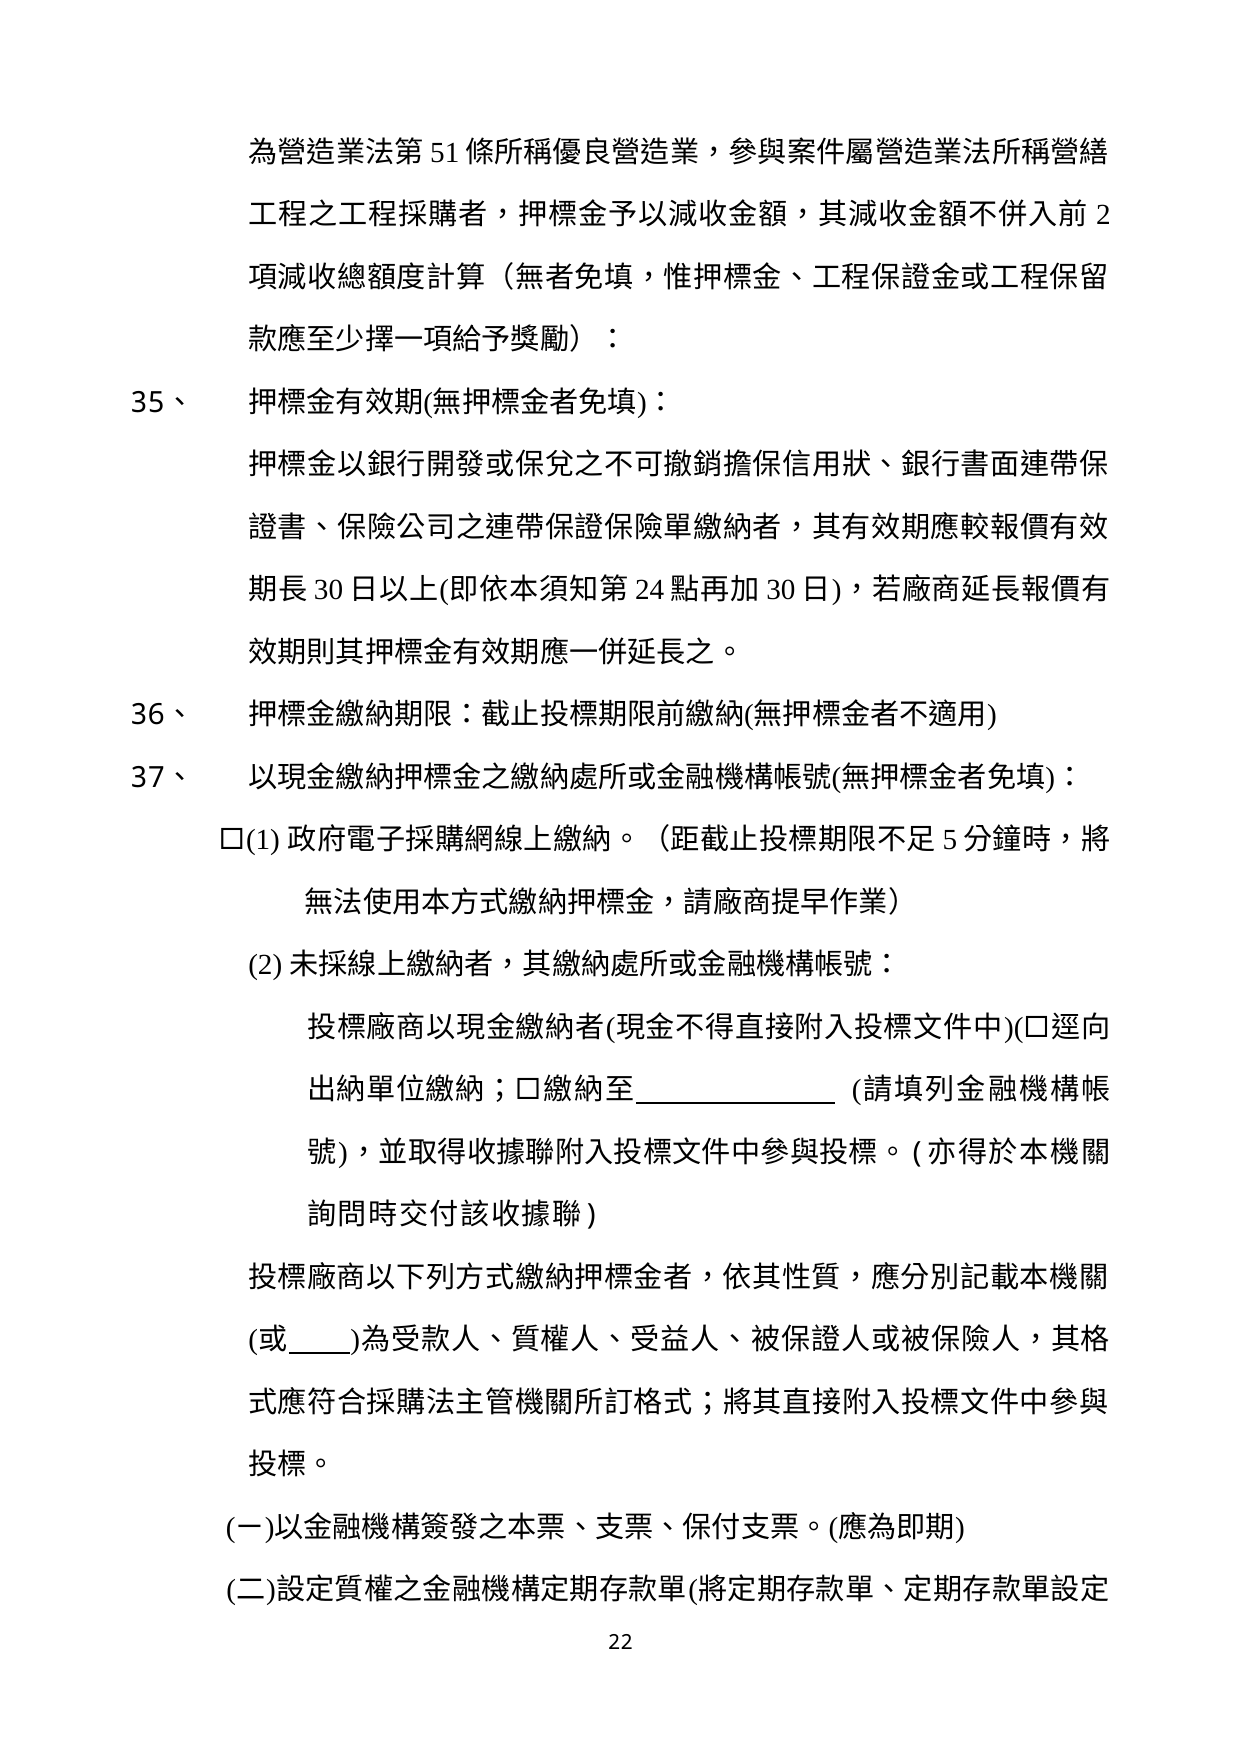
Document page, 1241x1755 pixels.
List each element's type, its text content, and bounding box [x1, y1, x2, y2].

text 投標廠商以現金繳納者(現金不得直接附入投標文件中)(逕向出納單位繳納；繳納至 (請填列金融機構帳號)，並取得收據聯附入投標文件中參與投標。(亦得於本機關詢問時交付該收據聯) [307, 983, 1110, 1233]
text (ㄧ)以金融機構簽發之本票、支票、保付支票。(應為即期) [204, 1483, 1110, 1545]
text 投標廠商以下列方式繳納押標金者，依其性質，應分別記載本機關 (或 )為受款人、質權人、受益人、被保證人或被保險人，其格式應符合採購法主管機關所訂格式；將其直接附入投標文件中參與投標。 [248, 1233, 1110, 1483]
list 押標金繳納期限：截止投標期限前繳納(無押標金者不適用) [130, 670, 1110, 733]
text (二)設定質權之金融機構定期存款單(將定期存款單、定期存款單設定 [204, 1545, 1110, 1608]
list 以現金繳納押標金之繳納處所或金融機構帳號(無押標金者免填)： [130, 733, 1110, 795]
text 押標金以銀行開發或保兌之不可撤銷擔保信用狀、銀行書面連帶保證書、保險公司之連帶保證保險單繳納者，其有效期應較報價有效期長30日以上(即依本須知第24點再加30日)，若廠商延長報價有效期則其押標金有效期應一併延長之。 [248, 420, 1110, 670]
text 為營造業法第51條所稱優良營造業，參與案件屬營造業法所稱營繕工程之工程採購者，押標金予以減收金額，其減收金額不併入前2項減收總額度計算（無者免填，惟押標金、工程保證金或工程保留款應至少擇一項給予獎勵）： [248, 108, 1110, 358]
list 押標金有效期(無押標金者免填)： [130, 358, 1110, 420]
text (2) 未採線上繳納者，其繳納處所或金融機構帳號： [248, 920, 1110, 983]
text (1) 政府電子採購網線上繳納。（距截止投標期限不足5分鐘時，將無法使用本方式繳納押標金，請廠商提早作業） [218, 795, 1110, 920]
